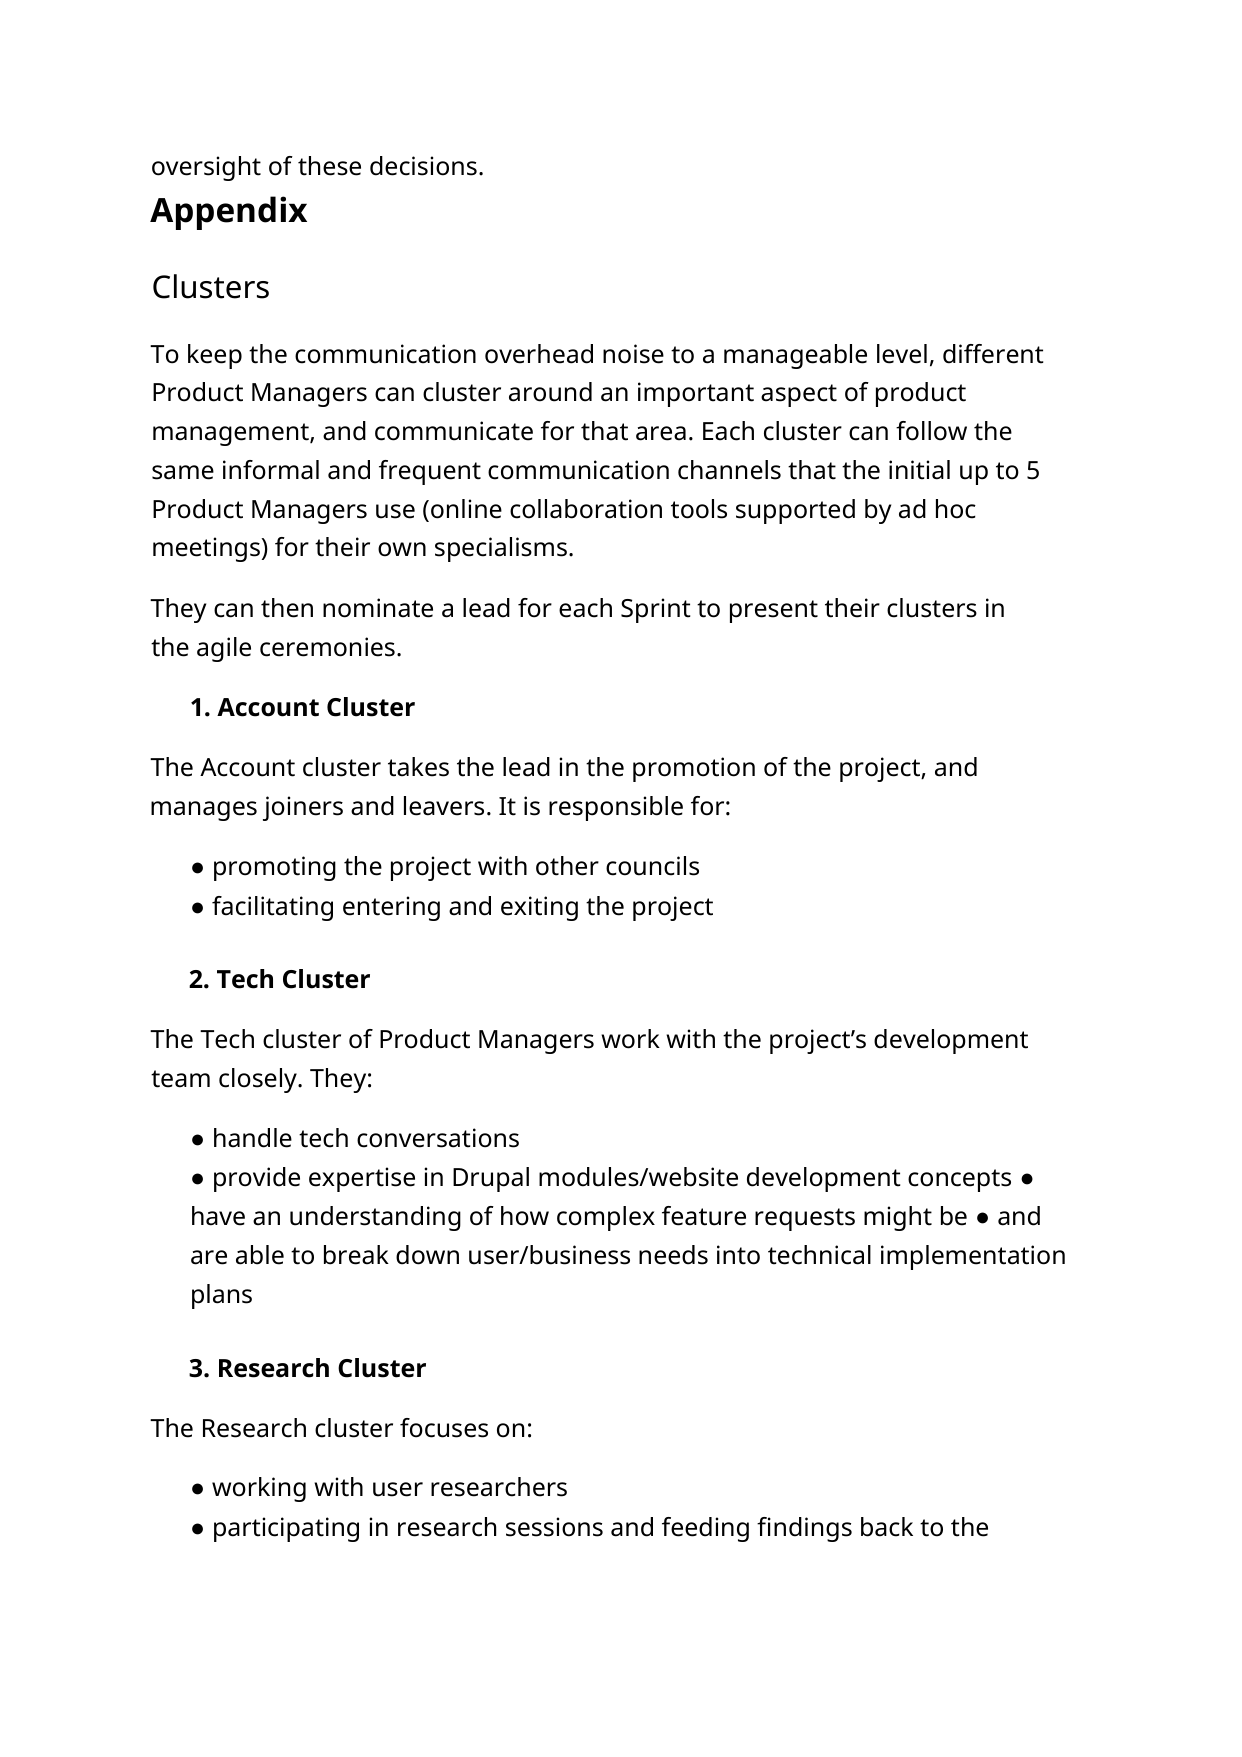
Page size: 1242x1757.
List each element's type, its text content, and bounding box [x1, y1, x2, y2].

text Clusters [151, 264, 1211, 307]
text ● facilitating entering and exiting the project [190, 888, 1211, 922]
text The Research cluster focuses on: [150, 1411, 1211, 1444]
text To keep the communication overhead noise to a manageable level, different Product Managers can cluster around an important aspect of product management, and communicate for that area. Each cluster can follow the same informal and frequent communication channels that the initial up to 5 Product Managers use (online collaboration tools supported by ad hoc meetings) for their own specialisms. [150, 336, 1065, 564]
text They can then nominate a lead for each Sprint to present their clusters in the agile ceremonies. [150, 591, 1038, 663]
text The Account cluster takes the lead in the promotion of the project, and manages joiners and leavers. It is responsible for: [149, 750, 1019, 822]
text oversight of these decisions. [151, 148, 1079, 183]
text ● working with user researchers [190, 1470, 1211, 1504]
text ● handle tech conversations [190, 1121, 1211, 1155]
text 2. Tech Cluster [188, 962, 1211, 996]
text 3. Research Cluster [189, 1351, 1211, 1385]
text The Tech cluster of Product Managers work with the project’s development team closely. They: [150, 1021, 1036, 1094]
text ● promoting the project with other councils [190, 849, 1211, 883]
text ● participating in research sessions and feeding findings back to the [190, 1509, 1036, 1543]
text Appendix [150, 187, 1211, 233]
text 1. Account Cluster [189, 690, 1211, 724]
text ● provide expertise in Drupal modules/website development concepts ● have an understanding of how complex feature requests might be ● and are able to break down user/business needs into technical implementation plans [190, 1160, 1085, 1310]
